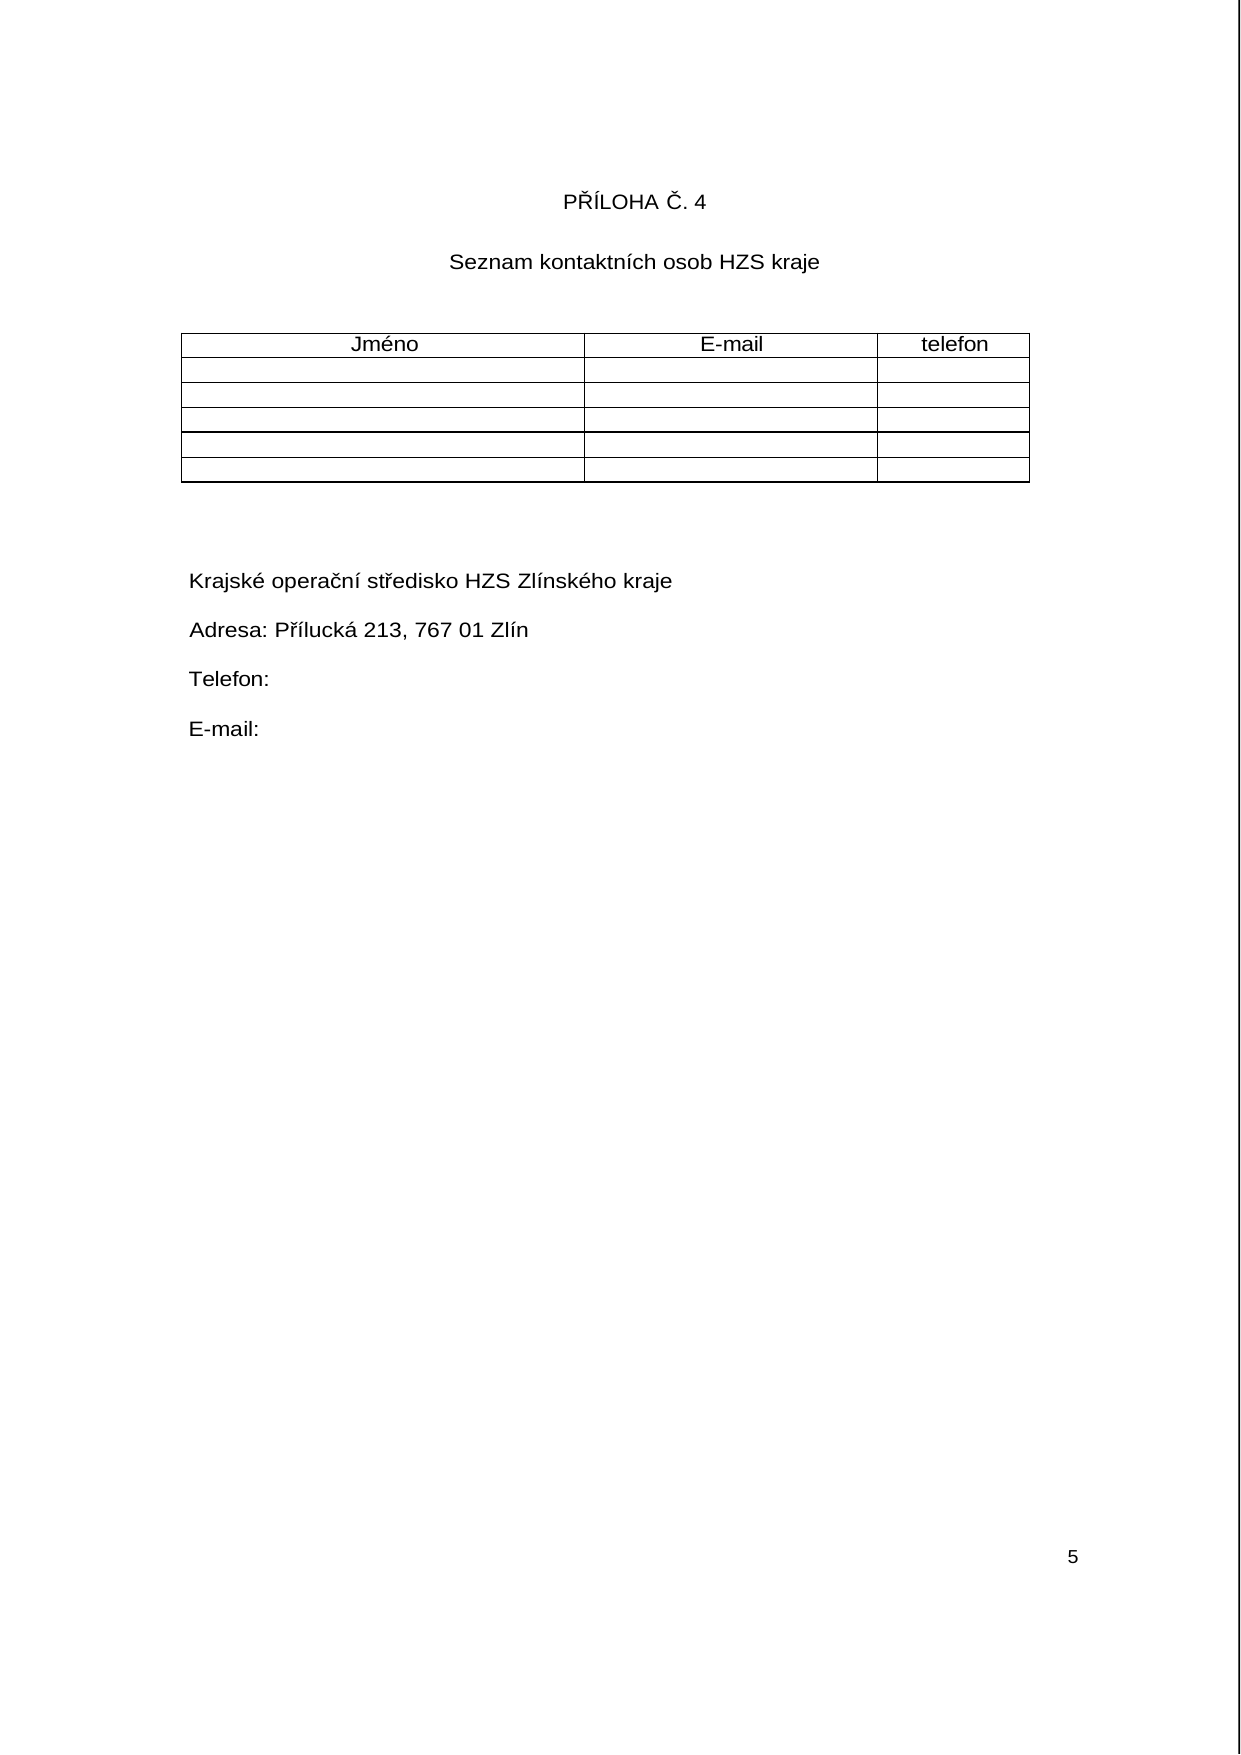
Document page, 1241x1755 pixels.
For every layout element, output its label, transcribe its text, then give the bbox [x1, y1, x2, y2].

text E-mail: [188, 717, 1123, 741]
table_header E-mail [585, 334, 877, 357]
table_cell [585, 383, 877, 407]
table_cell [585, 408, 877, 431]
table_cell [585, 358, 877, 382]
text Seznam kontaktních osob HZS kraje [146, 250, 1123, 274]
table_cell [878, 408, 1029, 431]
text Telefon: [188, 667, 1123, 691]
text PŘÍLOHA Č. 4 [147, 190, 1123, 214]
table_header telefon [878, 334, 1029, 357]
table_cell [182, 458, 584, 481]
table_cell [182, 358, 584, 382]
table_cell [878, 383, 1029, 407]
table_cell [878, 433, 1029, 457]
table_cell [878, 358, 1029, 382]
table_cell [182, 408, 584, 431]
table_cell [878, 458, 1029, 481]
text Krajské operační středisko HZS Zlínského kraje Adresa: Přílucká 213, 767 01 Zlín [189, 569, 749, 642]
table_cell [585, 433, 877, 457]
table_cell [182, 433, 584, 457]
table_cell [585, 458, 877, 481]
table_cell [182, 383, 584, 407]
table_header Jméno [182, 334, 584, 357]
